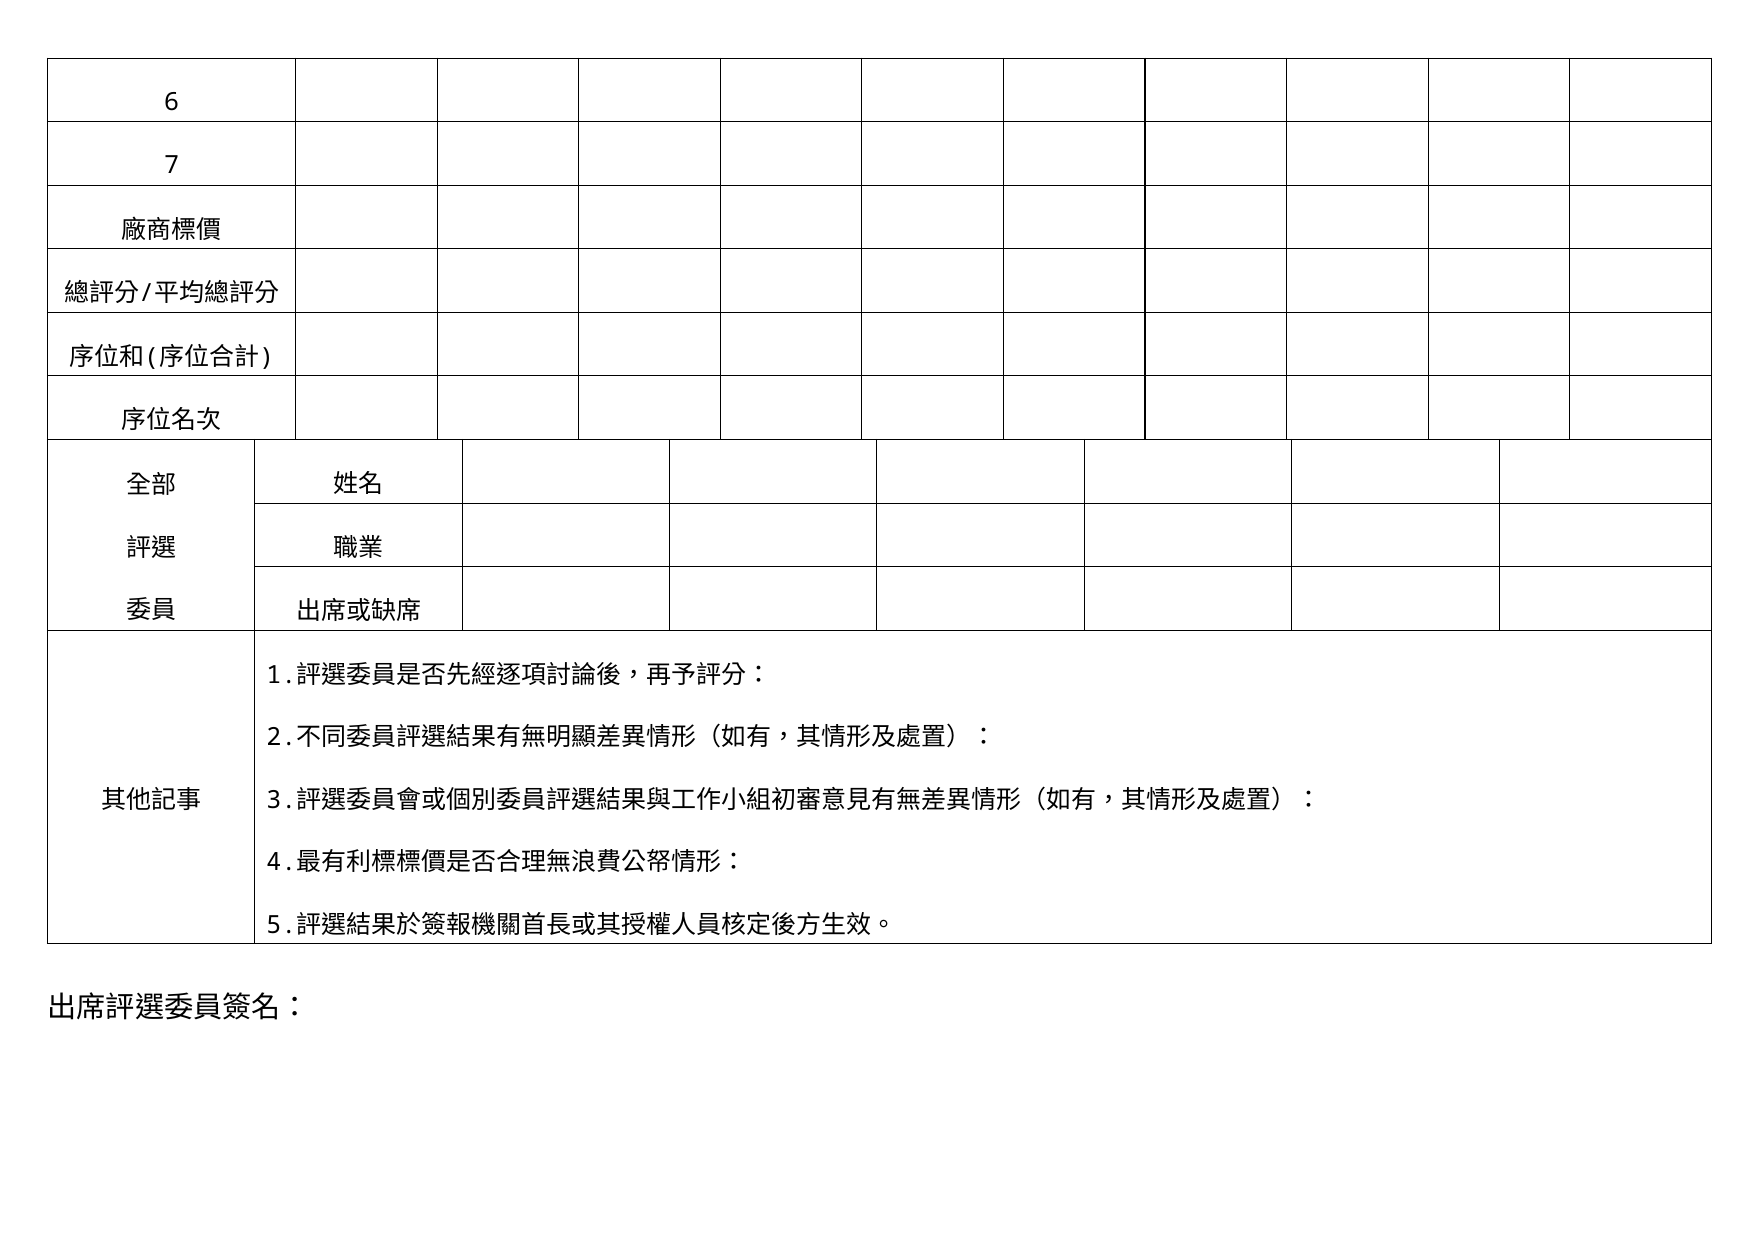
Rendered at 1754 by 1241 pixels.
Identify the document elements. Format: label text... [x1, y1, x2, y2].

text 出席評選委員簽名： [47, 963, 1707, 1025]
table_cell [438, 59, 578, 121]
table_cell 序位名次 [48, 376, 295, 439]
table_cell [579, 249, 720, 312]
table_cell [1146, 59, 1286, 121]
table_cell [1570, 376, 1711, 439]
table_cell [1429, 313, 1569, 375]
table_cell [579, 122, 720, 185]
table_cell [1146, 249, 1286, 312]
table_cell [296, 313, 437, 375]
table_cell [670, 567, 876, 629]
table_cell [1004, 376, 1144, 439]
table_cell [1004, 313, 1144, 375]
table_cell 全部 評選 委員 [48, 440, 254, 629]
table_cell [862, 313, 1003, 375]
table_cell 1.評選委員是否先經逐項討論後，再予評分： 2.不同委員評選結果有無明顯差異情形（如有，其情形及處置）： 3.評選委員會或個別委員評選結果與工作小組初審意見有無差異情形（如有，其情形及處置）： 4.最有利標標價是否合理無浪費公帑情形： 5.評選結果於簽報機關首長或其授權人員核定後方生效。 [255, 631, 1711, 943]
table_cell [1429, 122, 1569, 185]
table_cell [862, 376, 1003, 439]
table_cell [1570, 186, 1711, 248]
table_cell [877, 567, 1084, 629]
table_cell [463, 567, 669, 629]
table_cell [296, 122, 437, 185]
table_cell [1570, 122, 1711, 185]
table_cell [1500, 504, 1711, 566]
table_cell [296, 376, 437, 439]
table_cell [463, 504, 669, 566]
table_cell [1292, 440, 1499, 502]
table_cell [1004, 249, 1144, 312]
table_cell [1004, 186, 1144, 248]
table_cell [579, 59, 720, 121]
table_cell [721, 376, 861, 439]
table_cell [877, 504, 1084, 566]
table_cell [438, 186, 578, 248]
table_cell [1287, 122, 1428, 185]
table_cell [1287, 249, 1428, 312]
table_cell [1085, 440, 1291, 502]
table_cell 6 [48, 59, 295, 121]
table_cell 總評分/平均總評分 [48, 249, 295, 312]
table_cell [721, 122, 861, 185]
table_cell [1085, 567, 1291, 629]
table_cell [670, 440, 876, 502]
table_cell [296, 59, 437, 121]
table_cell [1292, 567, 1499, 629]
table_cell [1146, 313, 1286, 375]
table_cell [1570, 59, 1711, 121]
table_cell [579, 186, 720, 248]
table_cell [463, 440, 669, 502]
table_cell [862, 186, 1003, 248]
table_cell [1570, 249, 1711, 312]
table_cell [1004, 122, 1144, 185]
table_cell [721, 59, 861, 121]
table_cell [438, 313, 578, 375]
table_cell [1570, 313, 1711, 375]
table_cell [438, 249, 578, 312]
table_cell [862, 249, 1003, 312]
table_cell [1146, 376, 1286, 439]
table_cell 廠商標價 [48, 186, 295, 248]
table_cell [1146, 186, 1286, 248]
table_cell [1292, 504, 1499, 566]
table_cell [1287, 186, 1428, 248]
table_cell [1429, 59, 1569, 121]
table_cell [1429, 186, 1569, 248]
table_cell [862, 122, 1003, 185]
table_cell [721, 249, 861, 312]
table_cell [1429, 376, 1569, 439]
table_cell [1287, 313, 1428, 375]
table_cell [1085, 504, 1291, 566]
table_cell 出席或缺席 [255, 567, 462, 629]
table_cell [1146, 122, 1286, 185]
table_cell [579, 376, 720, 439]
table_cell [670, 504, 876, 566]
table_cell 其他記事 [48, 631, 254, 943]
table_cell [1287, 376, 1428, 439]
table_cell [296, 186, 437, 248]
table_cell 職業 [255, 504, 462, 566]
table_cell 姓名 [255, 440, 462, 502]
table_cell [1500, 567, 1711, 629]
table_cell [296, 249, 437, 312]
table_cell [579, 313, 720, 375]
table_cell [721, 313, 861, 375]
table_cell [438, 376, 578, 439]
table_cell [438, 122, 578, 185]
table_cell 序位和(序位合計) [48, 313, 295, 375]
table_cell [1004, 59, 1144, 121]
table_cell [1500, 440, 1711, 502]
table_cell [862, 59, 1003, 121]
table_cell [1429, 249, 1569, 312]
table_cell [877, 440, 1084, 502]
table_cell 7 [48, 122, 295, 185]
table_cell [1287, 59, 1428, 121]
table_cell [721, 186, 861, 248]
